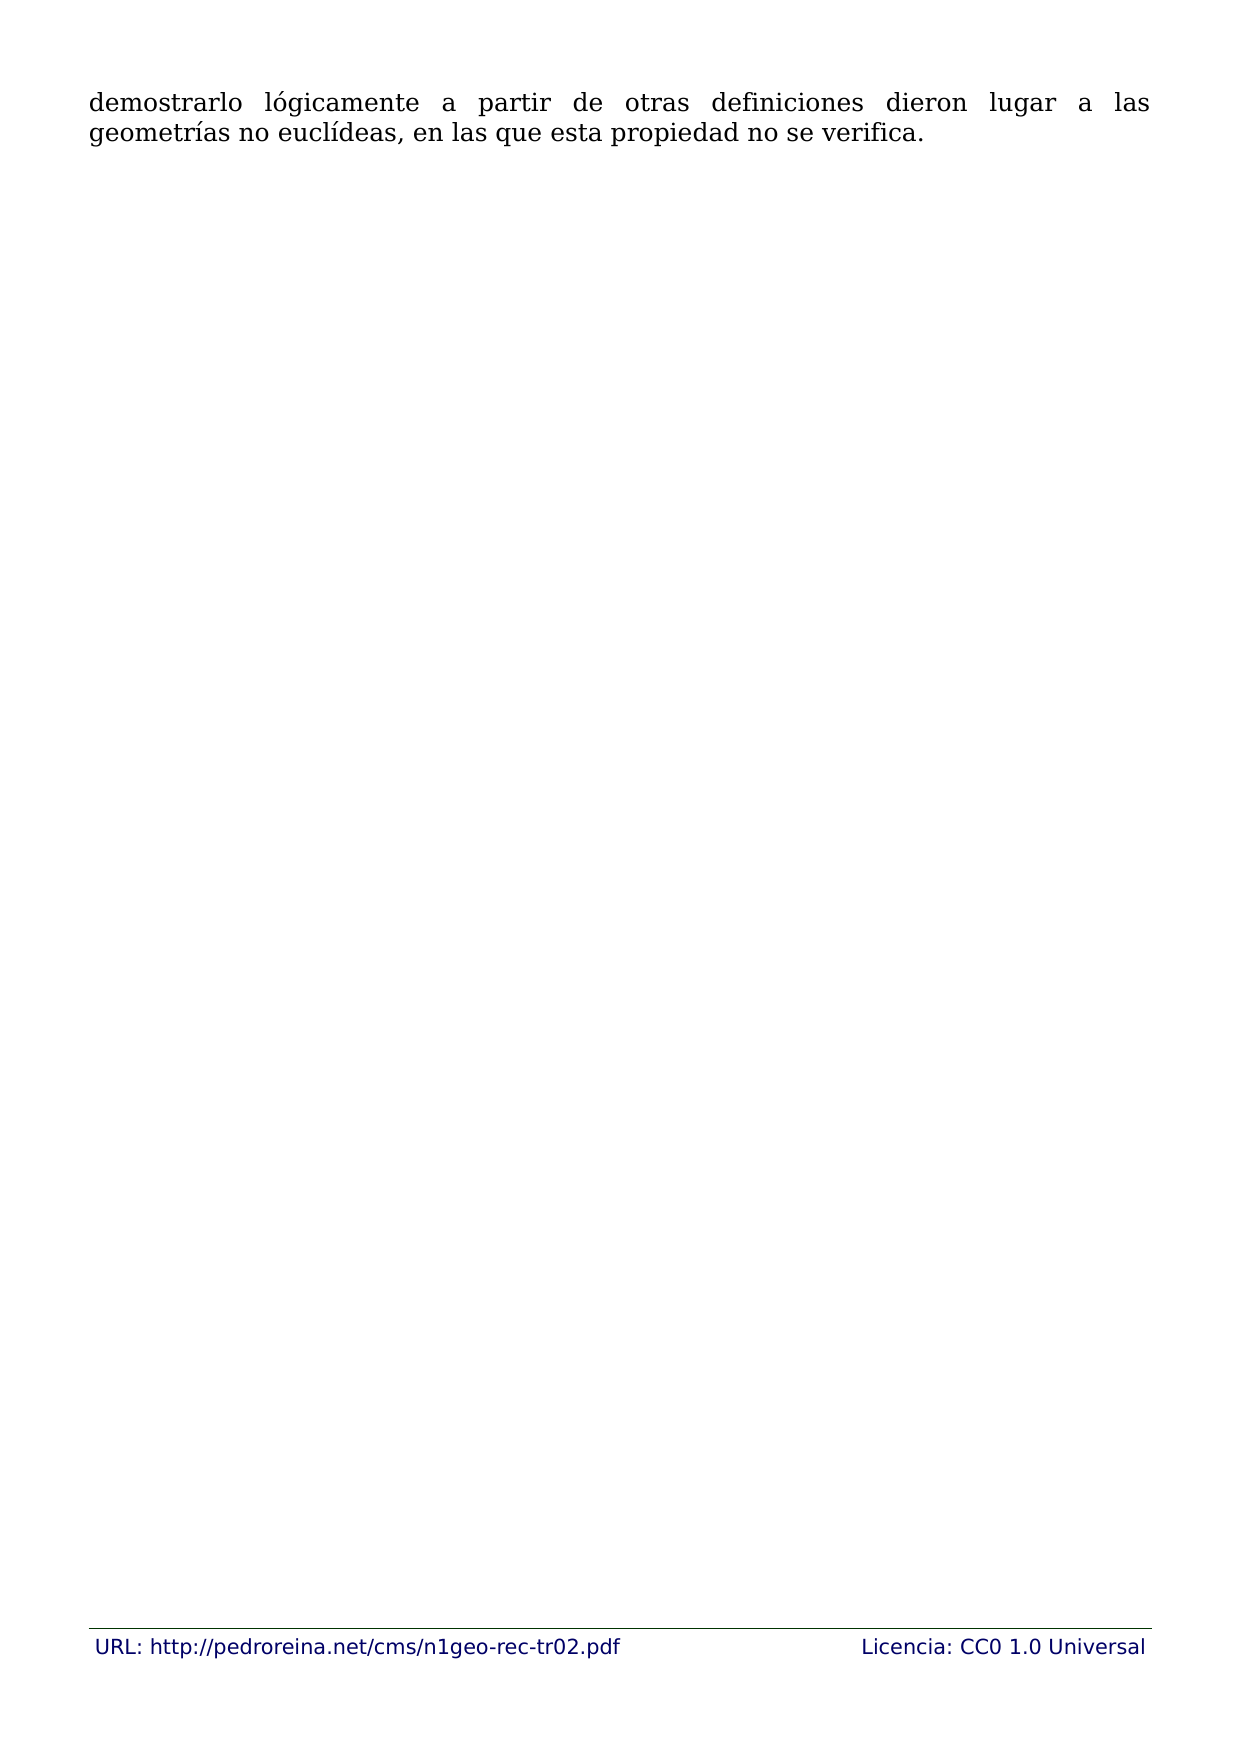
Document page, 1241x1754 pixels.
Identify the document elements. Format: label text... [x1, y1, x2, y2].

text demostrarlo lógicamente a partir de otras definiciones dieron lugar a las geometrías no euclídeas, en las que esta propiedad no se verifica. [88, 88, 1152, 147]
